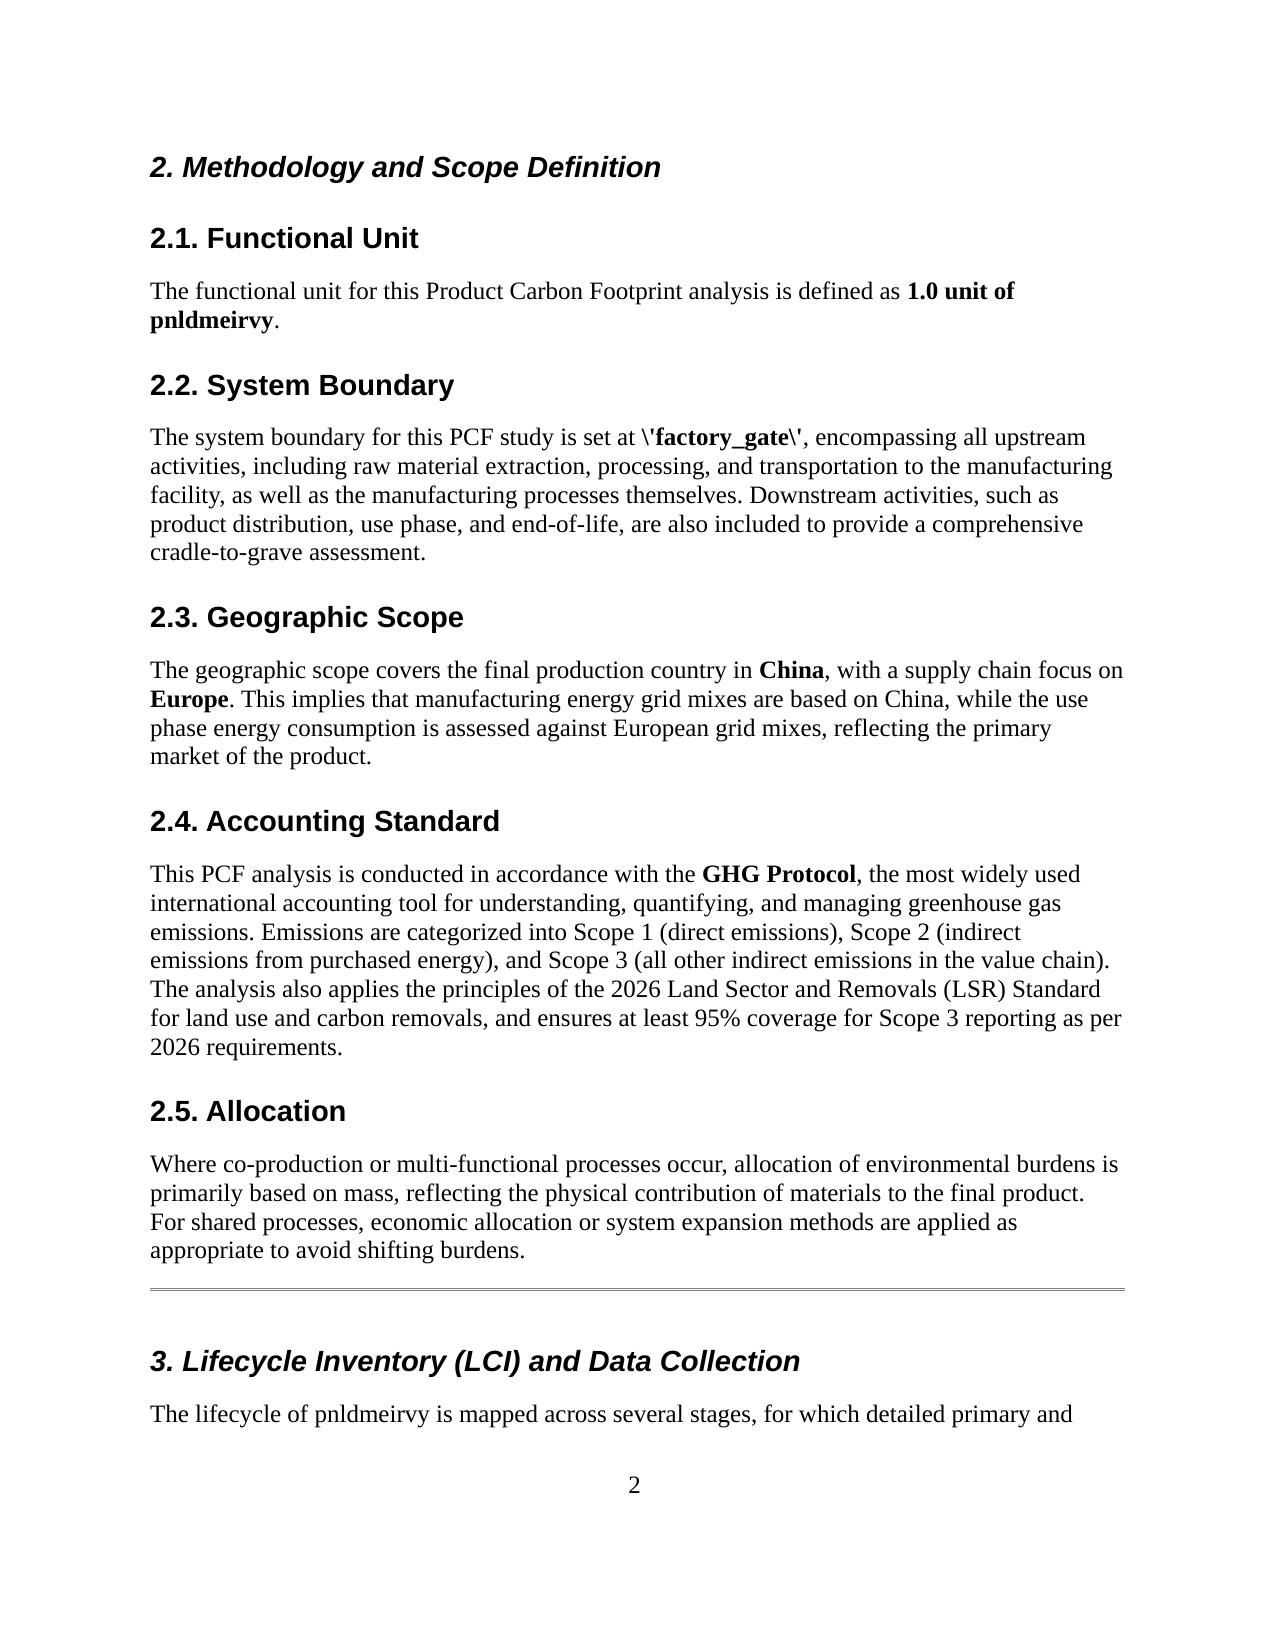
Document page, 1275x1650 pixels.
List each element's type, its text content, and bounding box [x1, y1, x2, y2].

subtitle 3. Lifecycle Inventory (LCI) and Data Collection [150, 1344, 1125, 1378]
text This PCF analysis is conducted in accordance with the GHG Protocol, the most widely used international accounting tool for understanding, quantifying, and managing greenhouse gas emissions. Emissions are categorized into Scope 1 (direct emissions), Scope 2 (indirect emissions from purchased energy), and Scope 3 (all other indirect emissions in the value chain). The analysis also applies the principles of the 2026 Land Sector and Removals (LSR) Standard for land use and carbon removals, and ensures at least 95% coverage for Scope 3 reporting as per 2026 requirements. [150, 859, 1125, 1060]
text The lifecycle of pnldmeirvy is mapped across several stages, for which detailed primary and [150, 1399, 1125, 1428]
subtitle 2.5. Allocation [150, 1094, 1125, 1128]
subtitle 2.3. Geographic Scope [150, 600, 1125, 634]
subtitle 2.4. Accounting Standard [150, 804, 1125, 838]
text The functional unit for this Product Carbon Footprint analysis is defined as 1.0 unit of pnldmeirvy. [150, 276, 1125, 333]
subtitle 2.2. System Boundary [150, 367, 1125, 401]
text The system boundary for this PCF study is set at \'factory_gate\', encompassing all upstream activities, including raw material extraction, processing, and transportation to the manufacturing facility, as well as the manufacturing processes themselves. Downstream activities, such as product distribution, use phase, and end-of-life, are also included to provide a comprehensive cradle-to-grave assessment. [150, 422, 1125, 566]
text Where co-production or multi-functional processes occur, allocation of environmental burdens is primarily based on mass, reflecting the physical contribution of materials to the final product. For shared processes, economic allocation or system expansion methods are applied as appropriate to avoid shifting burdens. [150, 1149, 1125, 1264]
subtitle 2.1. Functional Unit [150, 221, 1125, 254]
subtitle 2. Methodology and Scope Definition [150, 150, 1125, 183]
text The geographic scope covers the final production country in China, with a supply chain focus on Europe. This implies that manufacturing energy grid mixes are based on China, while the use phase energy consumption is assessed against European grid mixes, reflecting the primary market of the product. [150, 655, 1125, 770]
